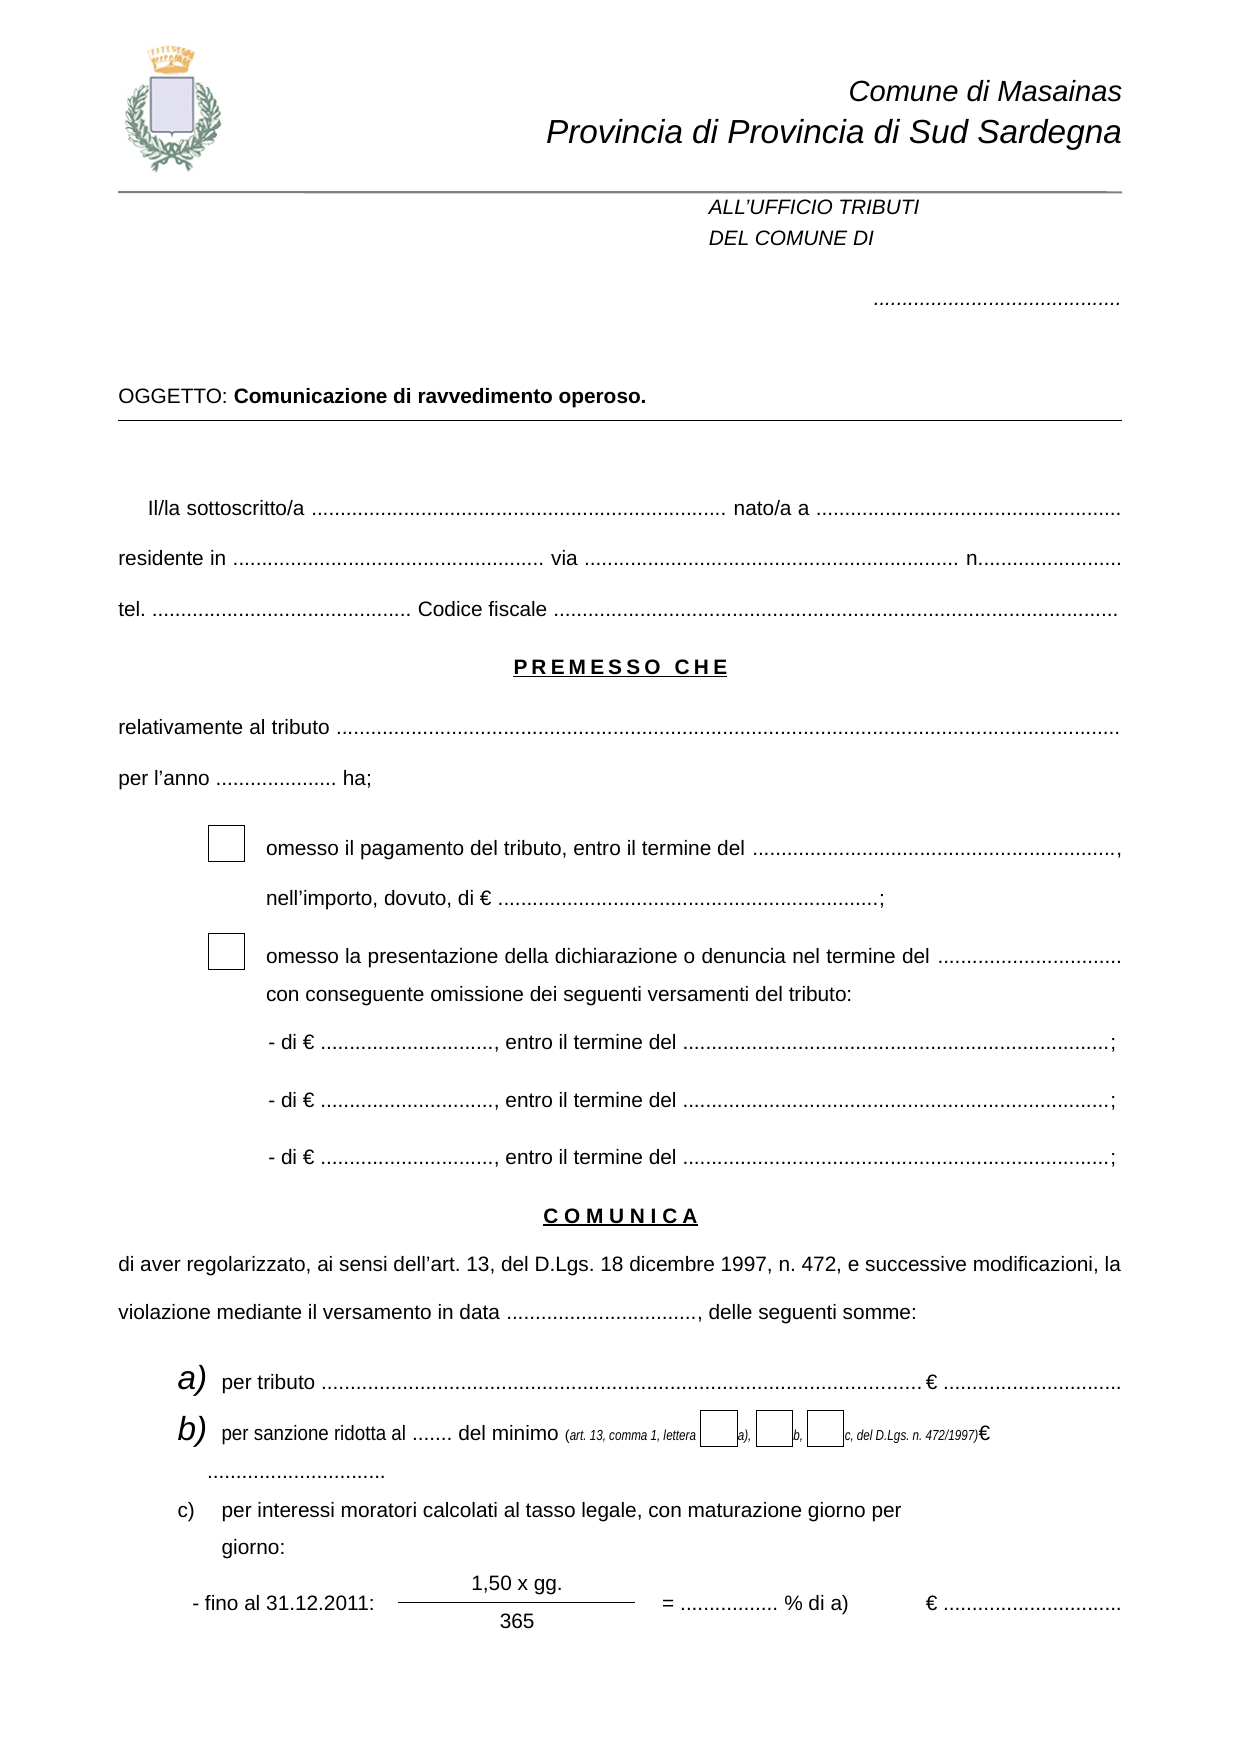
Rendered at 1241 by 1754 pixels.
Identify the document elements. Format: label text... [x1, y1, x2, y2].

text - fino al 31.12.2011: = ................. % di a) € ............................... [192, 1595, 845, 1614]
text C O M U N I C A [118, 1203, 1122, 1227]
text - di € .............................., entro il termine del ..........................................................................; [118, 1018, 1122, 1057]
text - fino al 31.12.2011: = ................. % di a) € ............................... [843, 1595, 1122, 1614]
list per sanzione ridotta al ....... del minimo (art. 13, comma 1, lettera a), b, c, del D.Lgs. n. 472/1997) € ............................... [177, 1409, 1122, 1486]
list per interessi moratori calcolati al tasso legale, con maturazione giorno per [177, 1498, 1122, 1522]
text 1,50 x gg. [192, 1571, 1122, 1595]
text relativamente al tributo ........................................................................................................................................ per l’anno ..................... ha; [118, 703, 1122, 792]
text - di € .............................., entro il termine del ..........................................................................; [118, 1076, 1122, 1114]
text Il/la sottoscritto/a ........................................................................ nato/a a ..................................................... residente in ...................................................... via ................................................................. n......................... tel. ............................................. Codice fiscale .................................................................................................. [118, 484, 1122, 623]
text - di € .............................., entro il termine del ..........................................................................; [118, 1133, 1122, 1172]
list per tributo € ............................... [177, 1358, 1122, 1396]
text DEL COMUNE DI [709, 226, 1122, 250]
text PREMESSO CHE [118, 655, 1122, 679]
text OGGETTO: Comunicazione di ravvedimento operoso. [118, 384, 1122, 408]
picture [122, 43, 224, 175]
text di aver regolarizzato, ai sensi dell’art. 13, del D.Lgs. 18 dicembre 1997, n. 472, e successive modificazioni, la violazione mediante il versamento in data ................................., delle seguenti somme: [118, 1252, 1122, 1326]
text 365 [192, 1614, 1122, 1633]
text ALL’UFFICIO TRIBUTI [709, 195, 1122, 219]
text omesso la presentazione della dichiarazione o denuncia nel termine del ................................ con conseguente omissione dei seguenti versamenti del tributo: [118, 932, 1122, 1006]
text ........................................... [118, 274, 1122, 312]
text giorno: [221, 1535, 1122, 1559]
text omesso il pagamento del tributo, entro il termine del ..............................................................., nell’importo, dovuto, di € ..................................................................; [118, 824, 1122, 913]
